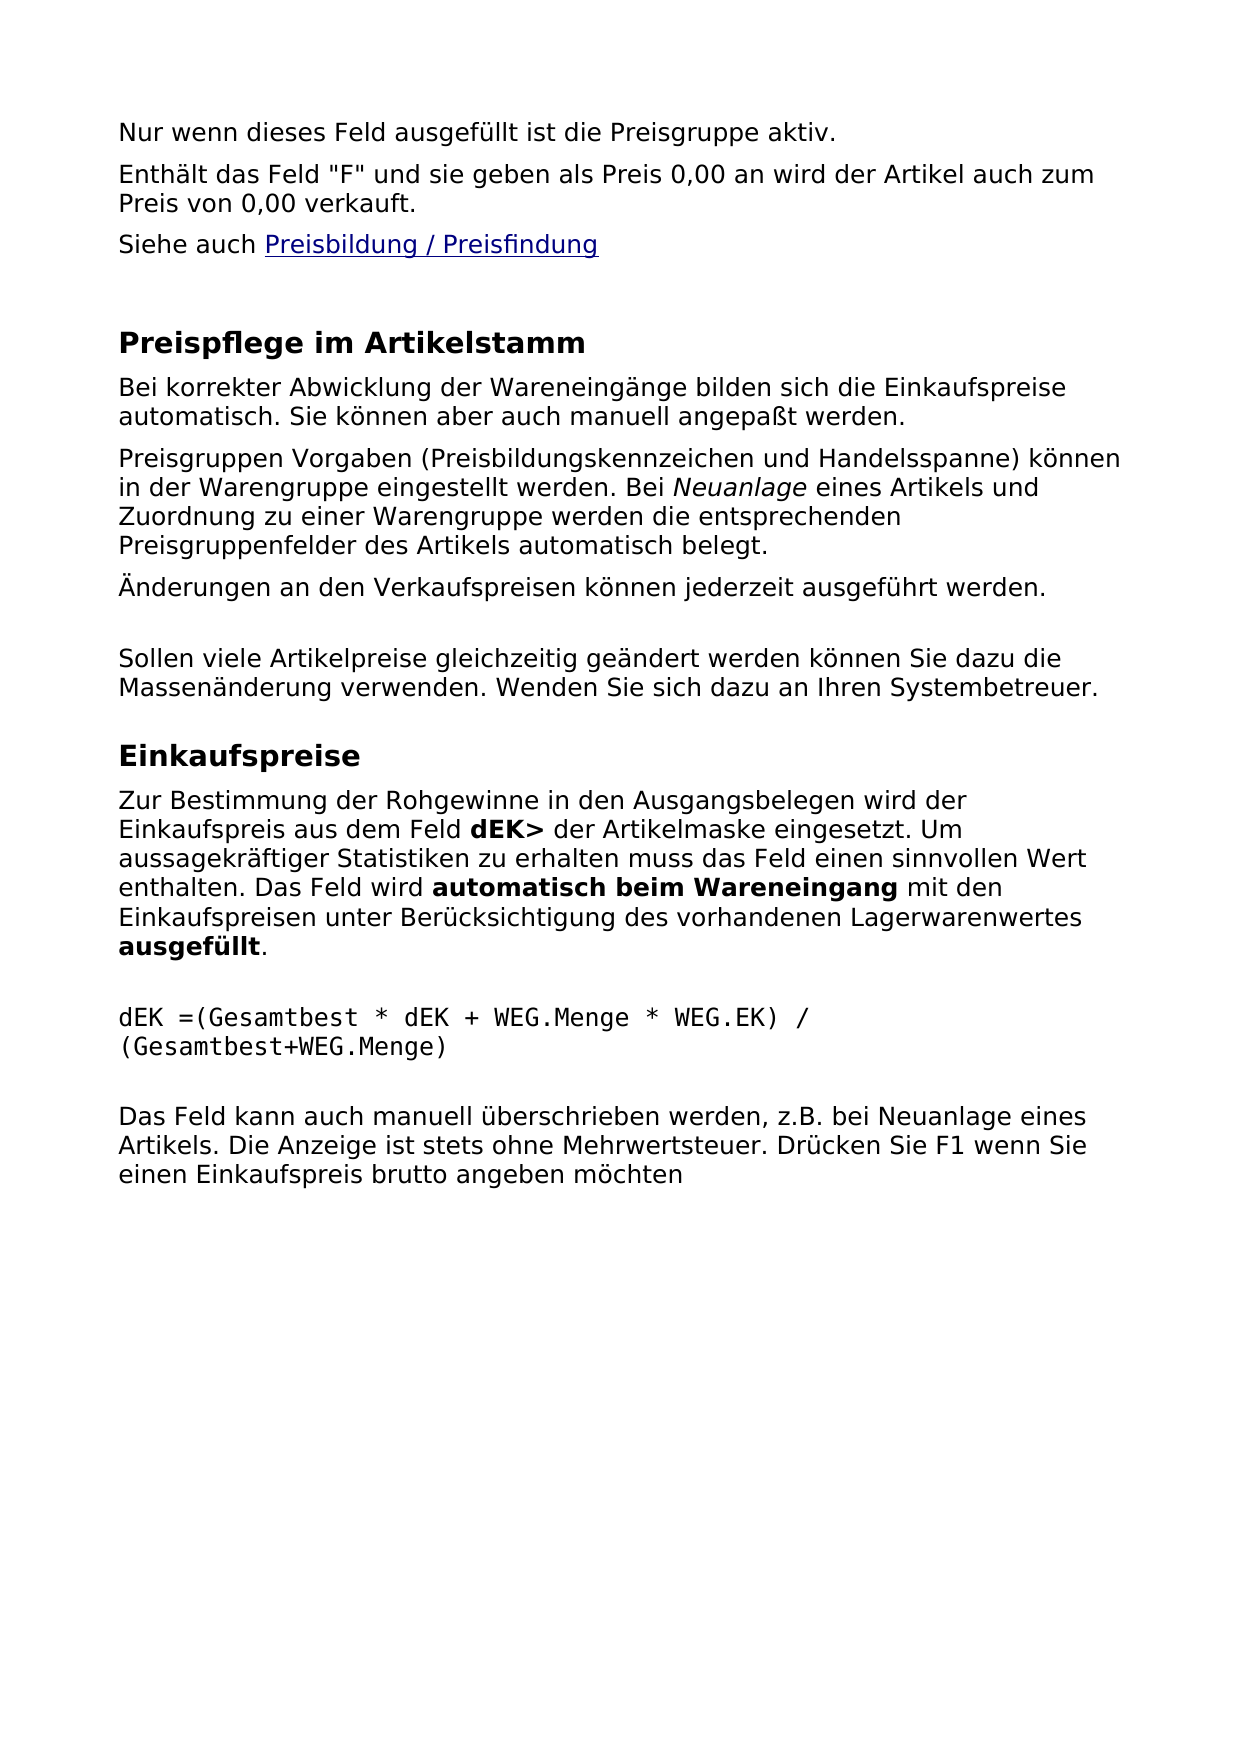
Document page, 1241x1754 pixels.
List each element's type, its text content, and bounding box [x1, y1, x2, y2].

subtitle Einkaufspreise [118, 739, 1122, 773]
text Enthält das Feld "F" und sie geben als Preis 0,00 an wird der Artikel auch zum Preis von 0,00 verkauft. [118, 160, 1122, 218]
text Das Feld kann auch manuell überschrieben werden, z.B. bei Neuanlage eines Artikels. Die Anzeige ist stets ohne Mehrwertsteuer. Drücken Sie F1 wenn Sie einen Einkaufspreis brutto angeben möchten [118, 1102, 1122, 1189]
text Bei korrekter Abwicklung der Wareneingänge bilden sich die Einkaufspreise automatisch. Sie können aber auch manuell angepaßt werden. [118, 373, 1122, 431]
subtitle Preispflege im Artikelstamm [118, 326, 1122, 360]
text Zur Bestimmung der Rohgewinne in den Ausgangsbelegen wird der Einkaufspreis aus dem Feld dEK> der Artikelmaske eingesetzt. Um aussagekräftiger Statistiken zu erhalten muss das Feld einen sinnvollen Wert enthalten. Das Feld wird automatisch beim Wareneingang mit den Einkaufspreisen unter Berücksichtigung des vorhandenen Lagerwarenwertes ausgefüllt. [118, 786, 1122, 961]
text Sollen viele Artikelpreise gleichzeitig geändert werden können Sie dazu die Massenänderung verwenden. Wenden Sie sich dazu an Ihren Systembetreuer. [118, 644, 1122, 702]
text Änderungen an den Verkaufspreisen können jederzeit ausgeführt werden. [118, 573, 1122, 631]
text dEK =(Gesamtbest * dEK + WEG.Menge * WEG.EK) / (Gesamtbest+WEG.Menge) [118, 973, 1122, 1090]
text Siehe auch Preisbildung / Preisfindung [118, 231, 1122, 289]
text Nur wenn dieses Feld ausgefüllt ist die Preisgruppe aktiv. [118, 118, 1122, 147]
text Preisgruppen Vorgaben (Preisbildungskennzeichen und Handelsspanne) können in der Warengruppe eingestellt werden. Bei Neuanlage eines Artikels und Zuordnung zu einer Warengruppe werden die entsprechenden Preisgruppenfelder des Artikels automatisch belegt. [118, 444, 1122, 560]
